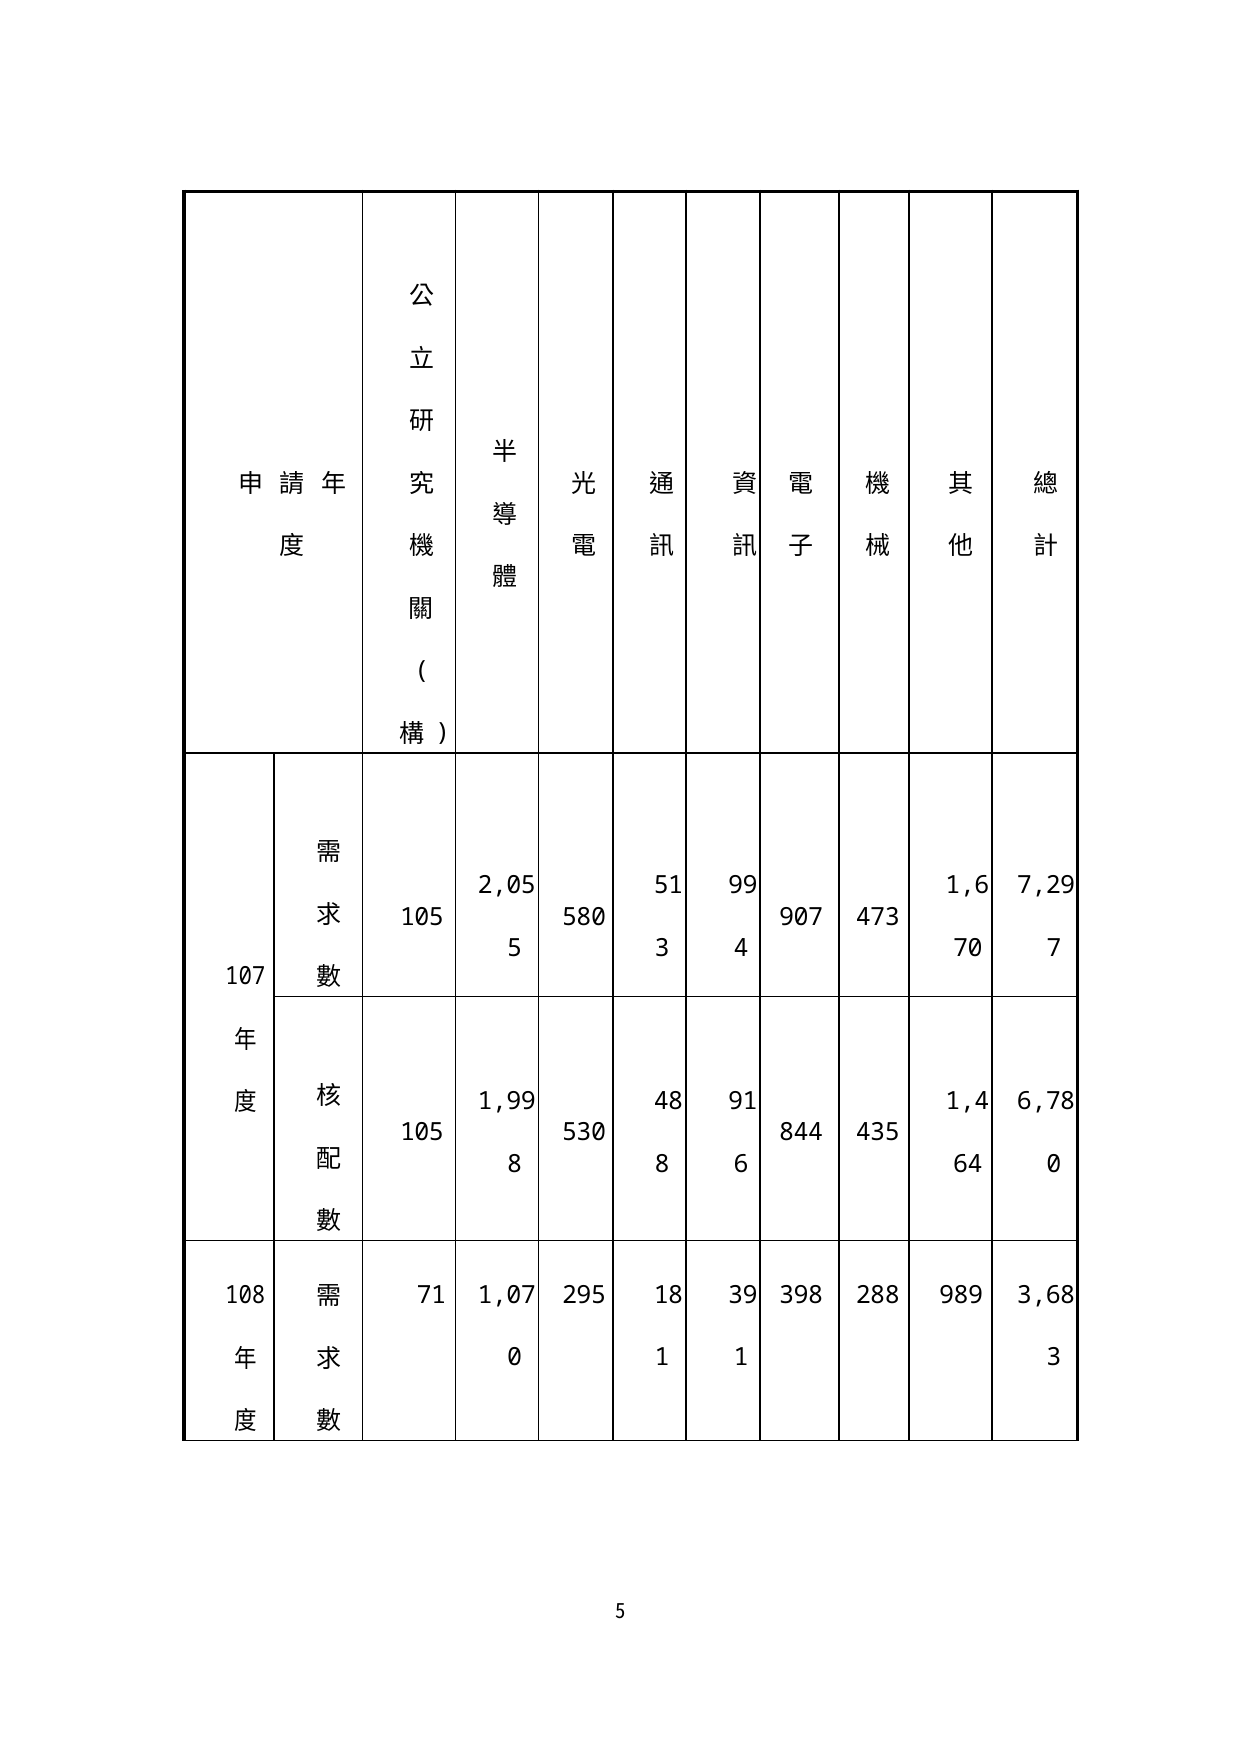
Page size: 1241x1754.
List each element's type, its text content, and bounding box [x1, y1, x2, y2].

table_cell 398 [761, 1241, 838, 1439]
table_cell 需求數 [275, 1241, 362, 1439]
table_cell 580 [539, 754, 612, 996]
table_cell 1,070 [456, 1241, 538, 1439]
table_cell 7,297 [993, 754, 1076, 996]
table_cell 435 [840, 997, 908, 1239]
table_cell 295 [539, 1241, 612, 1439]
table_header 電子 [761, 193, 838, 752]
table_header 總計 [993, 193, 1076, 752]
table_header 其他 [910, 193, 991, 752]
table_header 資訊 [687, 193, 759, 752]
table_cell 需求數 [275, 754, 362, 996]
table_cell 916 [687, 997, 759, 1239]
table_cell 105 [363, 997, 455, 1239]
table_cell 181 [614, 1241, 685, 1439]
table_header 通訊 [614, 193, 685, 752]
table_cell 989 [910, 1241, 991, 1439]
table_cell 513 [614, 754, 685, 996]
table_cell 71 [363, 1241, 455, 1439]
table_header 公立研究機關(構) [363, 193, 455, 752]
table_cell 907 [761, 754, 838, 996]
table_cell 844 [761, 997, 838, 1239]
table_cell 1,670 [910, 754, 991, 996]
table_cell 488 [614, 997, 685, 1239]
table_cell 473 [840, 754, 908, 996]
table_cell 288 [840, 1241, 908, 1439]
table_header 機械 [840, 193, 908, 752]
table_header 半導體 [456, 193, 538, 752]
table_cell 6,780 [993, 997, 1076, 1239]
table_cell 107年度 [186, 754, 273, 1239]
table_cell 3,683 [993, 1241, 1076, 1439]
table_cell 1,998 [456, 997, 538, 1239]
table_cell 2,055 [456, 754, 538, 996]
table_cell 391 [687, 1241, 759, 1439]
table_cell 1,464 [910, 997, 991, 1239]
table_cell 994 [687, 754, 759, 996]
table_cell 105 [363, 754, 455, 996]
table_header 申請年度 [186, 193, 362, 752]
table_header 光電 [539, 193, 612, 752]
table_cell 核配數 [275, 997, 362, 1239]
table_cell 530 [539, 997, 612, 1239]
table_cell 108年度 [186, 1241, 273, 1439]
